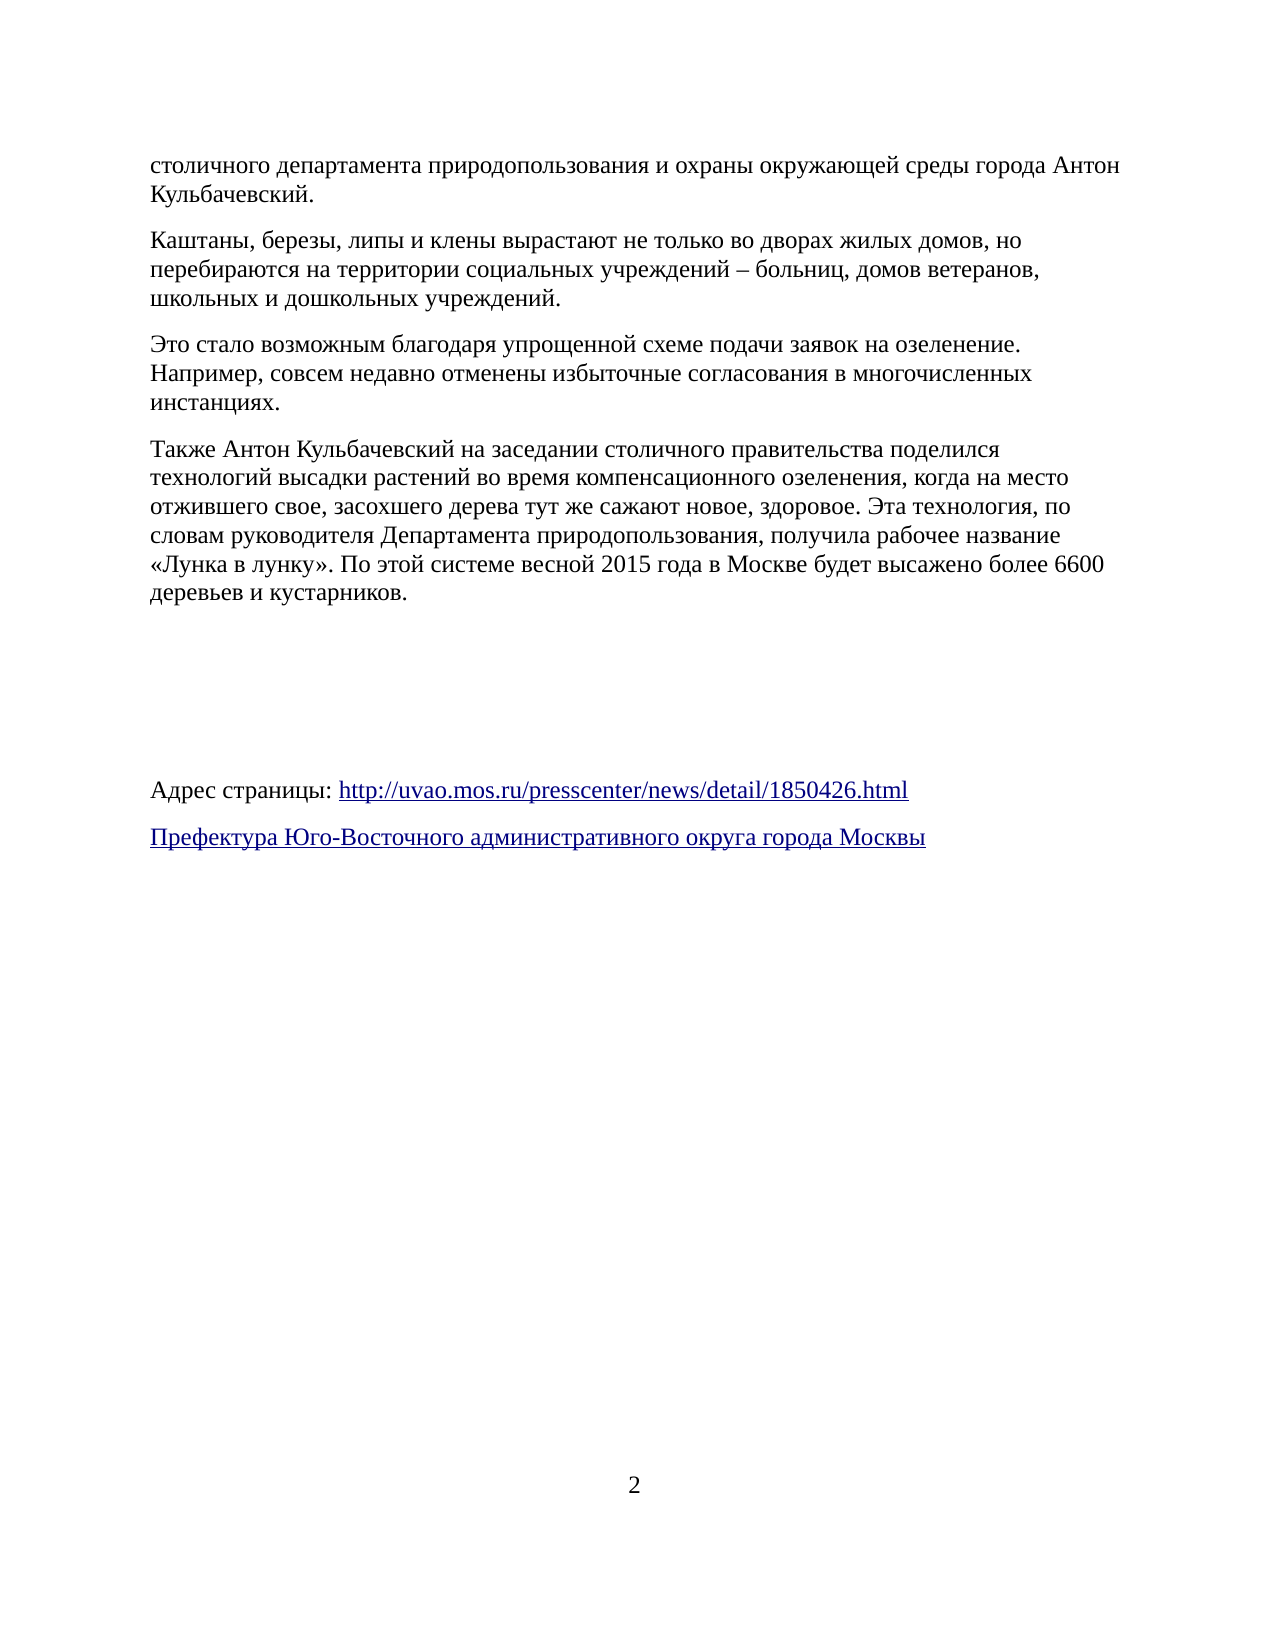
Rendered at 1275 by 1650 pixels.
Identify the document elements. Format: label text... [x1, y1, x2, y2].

text Адрес страницы: http://uvao.mos.ru/presscenter/news/detail/1850426.html [150, 775, 1125, 804]
text Каштаны, березы, липы и клены вырастают не только во дворах жилых домов, но перебираются на территории социальных учреждений – больниц, домов ветеранов, школьных и дошкольных учреждений. [150, 225, 1125, 312]
text Префектура Юго-Восточного административного округа города Москвы [150, 822, 1125, 850]
text столичного департамента природопользования и охраны окружающей среды города Антон Кульбачевский. [150, 150, 1125, 207]
text Это стало возможным благодаря упрощенной схеме подачи заявок на озеленение. Например, совсем недавно отменены избыточные согласования в многочисленных инстанциях. [150, 329, 1125, 416]
text Также Антон Кульбачевский на заседании столичного правительства поделился технологий высадки растений во время компенсационного озеленения, когда на место отжившего свое, засохшего дерева тут же сажают новое, здоровое. Эта технология, по словам руководителя Департамента природопользования, получила рабочее название «Лунка в лунку». По этой системе весной 2015 года в Москве будет высажено более 6600 деревьев и кустарников. [150, 434, 1125, 606]
